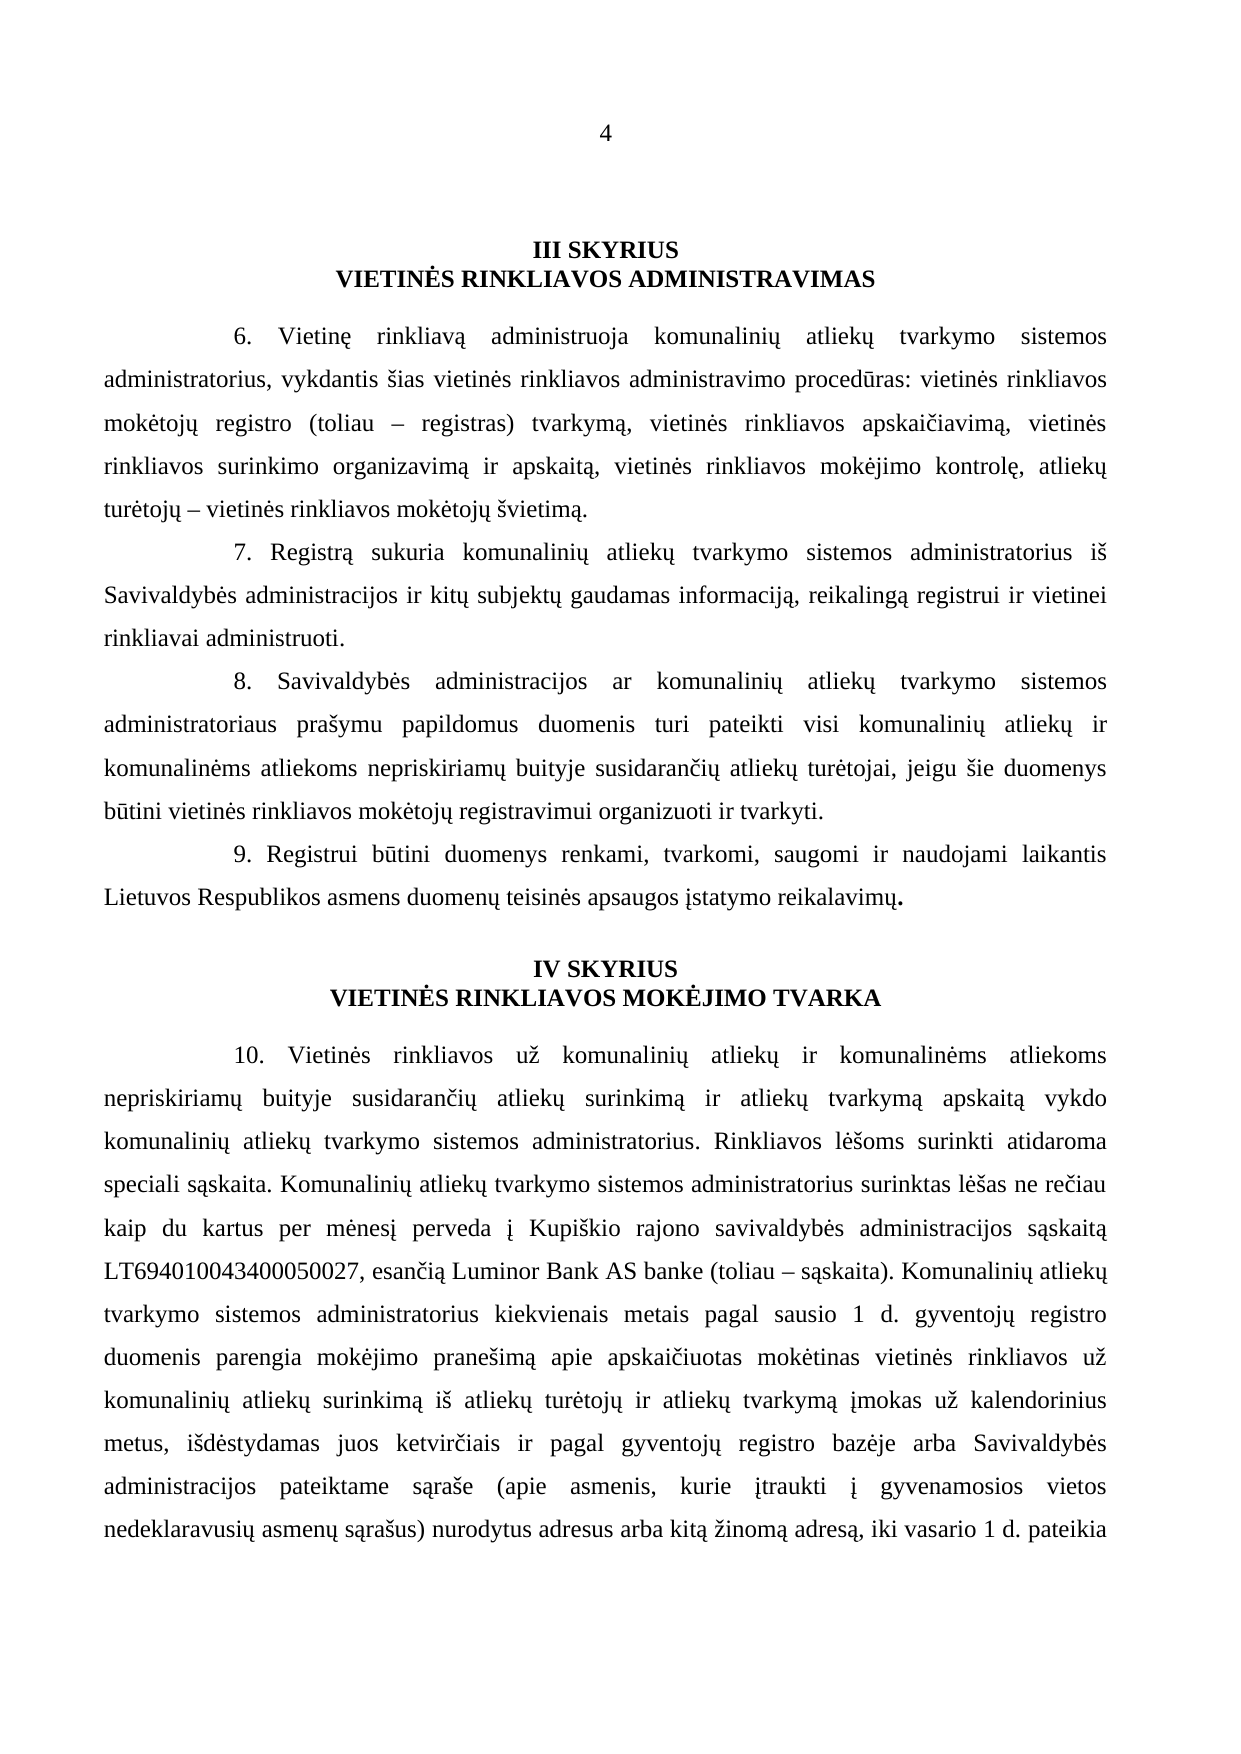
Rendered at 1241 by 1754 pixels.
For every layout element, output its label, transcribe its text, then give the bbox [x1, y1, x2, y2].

text VIETINĖS RINKLIAVOS ADMINISTRAVIMAS [103, 264, 1108, 293]
text 10. Vietinės rinkliavos už komunalinių atliekų ir komunalinėms atliekoms nepriskiriamų buityje susidarančių atliekų surinkimą ir atliekų tvarkymą apskaitą vykdo komunalinių atliekų tvarkymo sistemos administratorius. Rinkliavos lėšoms surinkti atidaroma speciali sąskaita. Komunalinių atliekų tvarkymo sistemos administratorius surinktas lėšas ne rečiau kaip du kartus per mėnesį perveda į Kupiškio rajono savivaldybės administracijos sąskaitą LT694010043400050027, esančią Luminor Bank AS banke (toliau – sąskaita). Komunalinių atliekų tvarkymo sistemos administratorius kiekvienais metais pagal sausio 1 d. gyventojų registro duomenis parengia mokėjimo pranešimą apie apskaičiuotas mokėtinas vietinės rinkliavos už komunalinių atliekų surinkimą iš atliekų turėtojų ir atliekų tvarkymą įmokas už kalendorinius metus, išdėstydamas juos ketvirčiais ir pagal gyventojų registro bazėje arba Savivaldybės administracijos pateiktame sąraše (apie asmenis, kurie įtraukti į gyvenamosios vietos nedeklaravusių asmenų sąrašus) nurodytus adresus arba kitą žinomą adresą, iki vasario 1 d. pateikia [103, 1040, 1108, 1543]
text VIETINĖS RINKLIAVOS MOKĖJIMO TVARKA [103, 983, 1108, 1011]
text 9. Registrui būtini duomenys renkami, tvarkomi, saugomi ir naudojami laikantis Lietuvos Respublikos asmens duomenų teisinės apsaugos įstatymo reikalavimų. [103, 839, 1108, 911]
text III SKYRIUS [103, 235, 1108, 264]
text IV SKYRIUS [103, 954, 1108, 983]
text 8. Savivaldybės administracijos ar komunalinių atliekų tvarkymo sistemos administratoriaus prašymu papildomus duomenis turi pateikti visi komunalinių atliekų ir komunalinėms atliekoms nepriskiriamų buityje susidarančių atliekų turėtojai, jeigu šie duomenys būtini vietinės rinkliavos mokėtojų registravimui organizuoti ir tvarkyti. [103, 666, 1108, 824]
text 7. Registrą sukuria komunalinių atliekų tvarkymo sistemos administratorius iš Savivaldybės administracijos ir kitų subjektų gaudamas informaciją, reikalingą registrui ir vietinei rinkliavai administruoti. [103, 537, 1108, 652]
text 6. Vietinę rinkliavą administruoja komunalinių atliekų tvarkymo sistemos administratorius, vykdantis šias vietinės rinkliavos administravimo procedūras: vietinės rinkliavos mokėtojų registro (toliau – registras) tvarkymą, vietinės rinkliavos apskaičiavimą, vietinės rinkliavos surinkimo organizavimą ir apskaitą, vietinės rinkliavos mokėjimo kontrolę, atliekų turėtojų – vietinės rinkliavos mokėtojų švietimą. [103, 321, 1108, 523]
